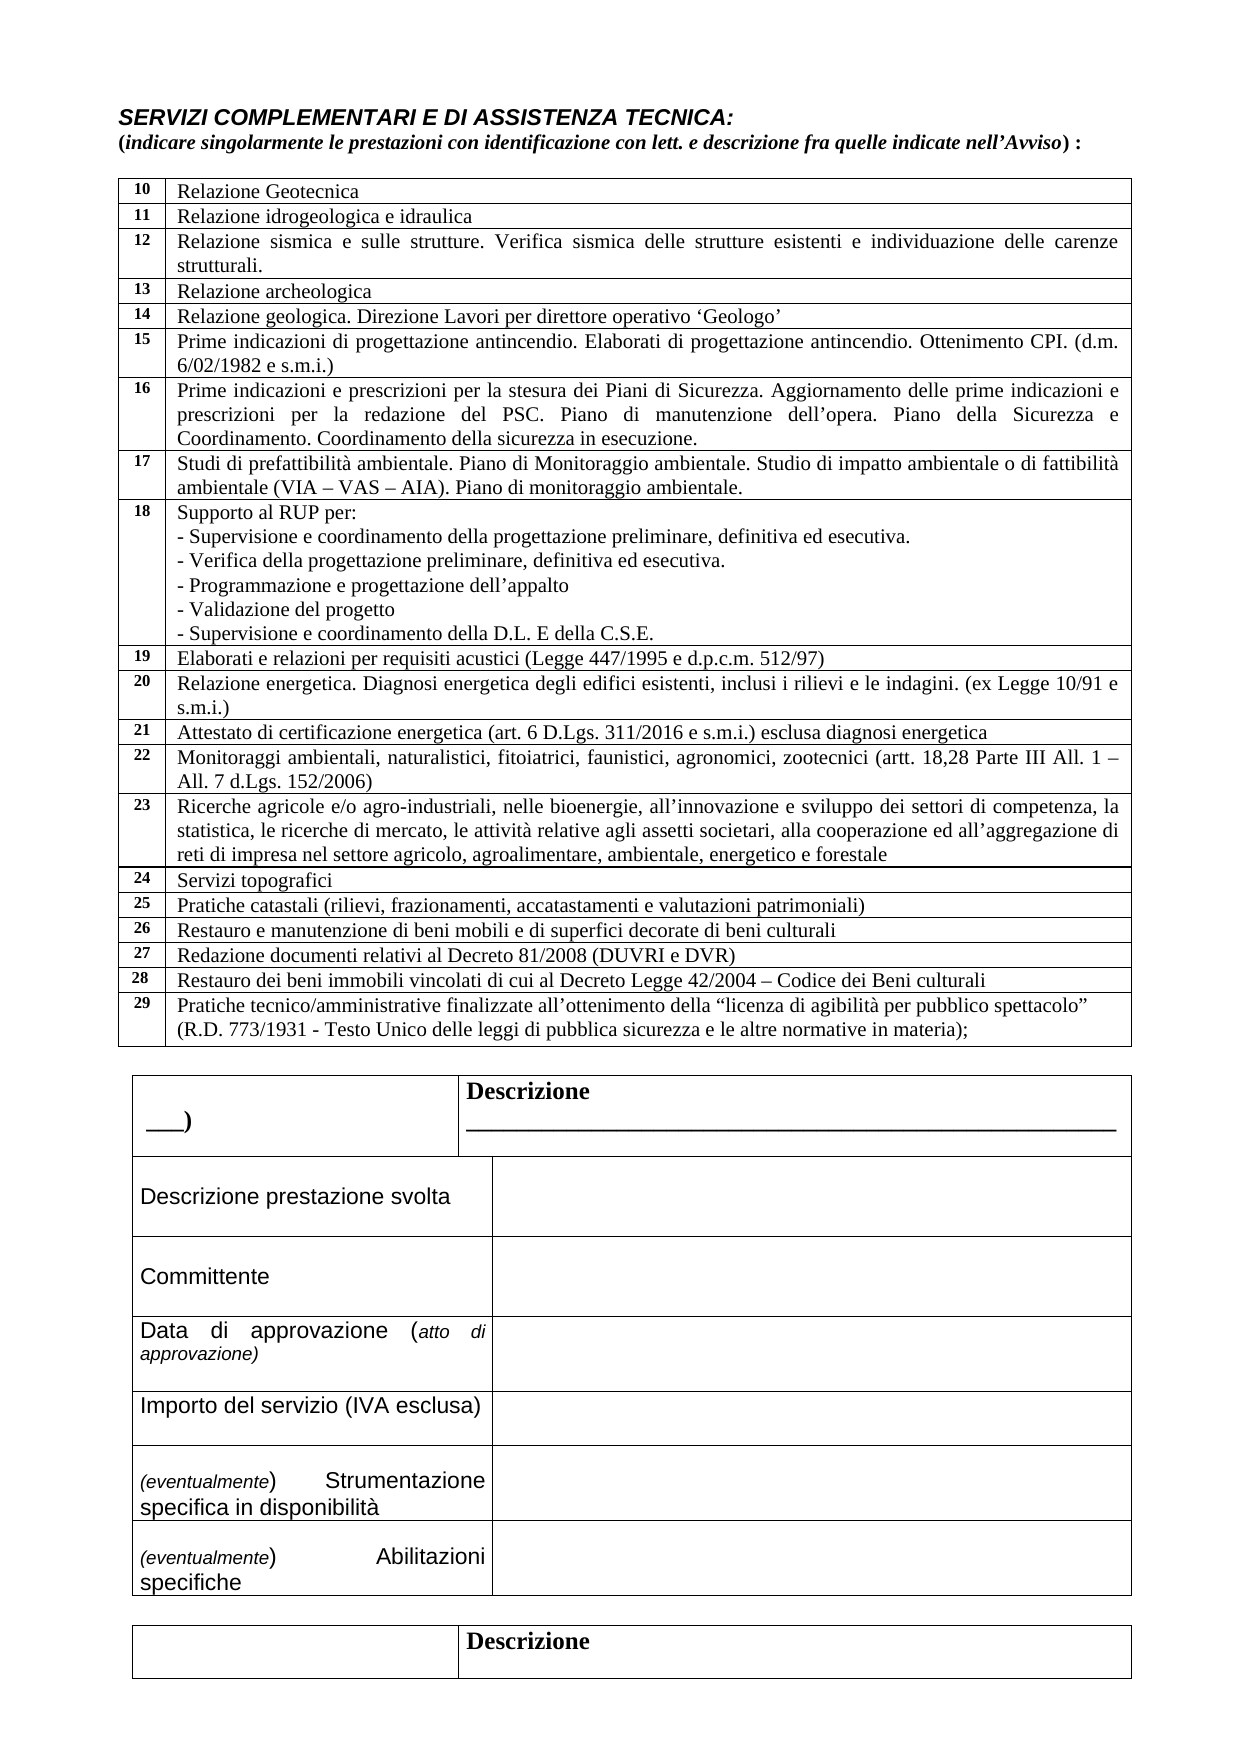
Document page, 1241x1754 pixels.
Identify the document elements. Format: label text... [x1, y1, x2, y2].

table_cell Relazione geologica. Direzione Lavori per direttore operativo ‘Geologo’ [166, 304, 1131, 328]
table_cell Redazione documenti relativi al Decreto 81/2008 (DUVRI e DVR) [166, 943, 1131, 967]
table_cell [493, 1317, 1131, 1391]
table_cell 18 [119, 500, 165, 645]
table_cell 29 [119, 993, 165, 1046]
table_cell [493, 1237, 1131, 1316]
table_cell [493, 1157, 1131, 1236]
text (indicare singolarmente le prestazioni con identificazione con lett. e descrizione fra quelle indicate nell’Avviso) : [118, 130, 1122, 154]
table_cell 17 [119, 451, 165, 499]
table_cell 16 [119, 378, 165, 450]
table_cell Relazione idrogeologica e idraulica [166, 204, 1131, 228]
table_header ___) [133, 1076, 458, 1156]
table_header Relazione Geotecnica [166, 179, 1131, 203]
table_cell Studi di prefattibilità ambientale. Piano di Monitoraggio ambientale. Studio di impatto ambientale o di fattibilità ambientale (VIA – VAS – AIA). Piano di monitoraggio ambientale. [166, 451, 1131, 499]
table_cell Importo del servizio (IVA esclusa) [133, 1392, 492, 1445]
table_cell Pratiche tecnico/amministrative finalizzate all’ottenimento della “licenza di agibilità per pubblico spettacolo” (R.D. 773/1931 - Testo Unico delle leggi di pubblica sicurezza e le altre normative in materia); [166, 993, 1131, 1046]
table_cell Relazione archeologica [166, 279, 1131, 303]
table_cell Relazione energetica. Diagnosi energetica degli edifici esistenti, inclusi i rilievi e le indagini. (ex Legge 10/91 e s.m.i.) [166, 671, 1131, 719]
table_cell Prime indicazioni di progettazione antincendio. Elaborati di progettazione antincendio. Ottenimento CPI. (d.m. 6/02/1982 e s.m.i.) [166, 329, 1131, 377]
table_cell Committente [133, 1237, 492, 1316]
text SERVIZI COMPLEMENTARI E DI ASSISTENZA TECNICA: [118, 104, 1122, 130]
table_cell Supporto al RUP per: - Supervisione e coordinamento della progettazione preliminare, definitiva ed esecutiva. - Verifica della progettazione preliminare, definitiva ed esecutiva. - Programmazione e progettazione dell’appalto - Validazione del progetto - Supervisione e coordinamento della D.L. E della C.S.E. [166, 500, 1131, 645]
table_header 10 [119, 179, 165, 203]
table_cell Servizi topografici [166, 868, 1131, 892]
table_cell Prime indicazioni e prescrizioni per la stesura dei Piani di Sicurezza. Aggiornamento delle prime indicazioni e prescrizioni per la redazione del PSC. Piano di manutenzione dell’opera. Piano della Sicurezza e Coordinamento. Coordinamento della sicurezza in esecuzione. [166, 378, 1131, 450]
table_cell (eventualmente) Strumentazione specifica in disponibilità [133, 1446, 492, 1520]
table_cell Relazione sismica e sulle strutture. Verifica sismica delle strutture esistenti e individuazione delle carenze strutturali. [166, 229, 1131, 277]
table_cell 21 [119, 720, 165, 744]
table_cell 24 [119, 868, 165, 892]
table_cell [493, 1446, 1131, 1520]
table_cell Restauro dei beni immobili vincolati di cui al Decreto Legge 42/2004 – Codice dei Beni culturali [166, 968, 1131, 992]
table_cell [493, 1392, 1131, 1445]
table_header Descrizione [459, 1626, 1131, 1678]
table_cell 22 [119, 745, 165, 793]
table_cell Pratiche catastali (rilievi, frazionamenti, accatastamenti e valutazioni patrimoniali) [166, 893, 1131, 917]
table_cell 27 [119, 943, 165, 967]
table_cell 13 [119, 279, 165, 303]
table_cell Elaborati e relazioni per requisiti acustici (Legge 447/1995 e d.p.c.m. 512/97) [166, 646, 1131, 670]
table_cell 25 [119, 893, 165, 917]
table_header Descrizione ____________________________________________________ [459, 1076, 1131, 1156]
table_cell 19 [119, 646, 165, 670]
table_cell 14 [119, 304, 165, 328]
table_cell Descrizione prestazione svolta [133, 1157, 492, 1236]
table_cell Data di approvazione (atto di approvazione) [133, 1317, 492, 1391]
table_cell 26 [119, 918, 165, 942]
table_cell [493, 1521, 1131, 1595]
table_cell 12 [119, 229, 165, 277]
table_header [133, 1626, 458, 1678]
table_cell (eventualmente) Abilitazioni specifiche [133, 1521, 492, 1595]
table_cell 15 [119, 329, 165, 377]
table_cell 11 [119, 204, 165, 228]
table_cell Restauro e manutenzione di beni mobili e di superfici decorate di beni culturali [166, 918, 1131, 942]
table_cell 20 [119, 671, 165, 719]
table_cell Ricerche agricole e/o agro-industriali, nelle bioenergie, all’innovazione e sviluppo dei settori di competenza, la statistica, le ricerche di mercato, le attività relative agli assetti societari, alla cooperazione ed all’aggregazione di reti di impresa nel settore agricolo, agroalimentare, ambientale, energetico e forestale [166, 794, 1131, 866]
table_cell Monitoraggi ambientali, naturalistici, fitoiatrici, faunistici, agronomici, zootecnici (artt. 18,28 Parte III All. 1 – All. 7 d.Lgs. 152/2006) [166, 745, 1131, 793]
table_cell 28 [119, 968, 165, 992]
table_cell 23 [119, 794, 165, 866]
table_cell Attestato di certificazione energetica (art. 6 D.Lgs. 311/2016 e s.m.i.) esclusa diagnosi energetica [166, 720, 1131, 744]
